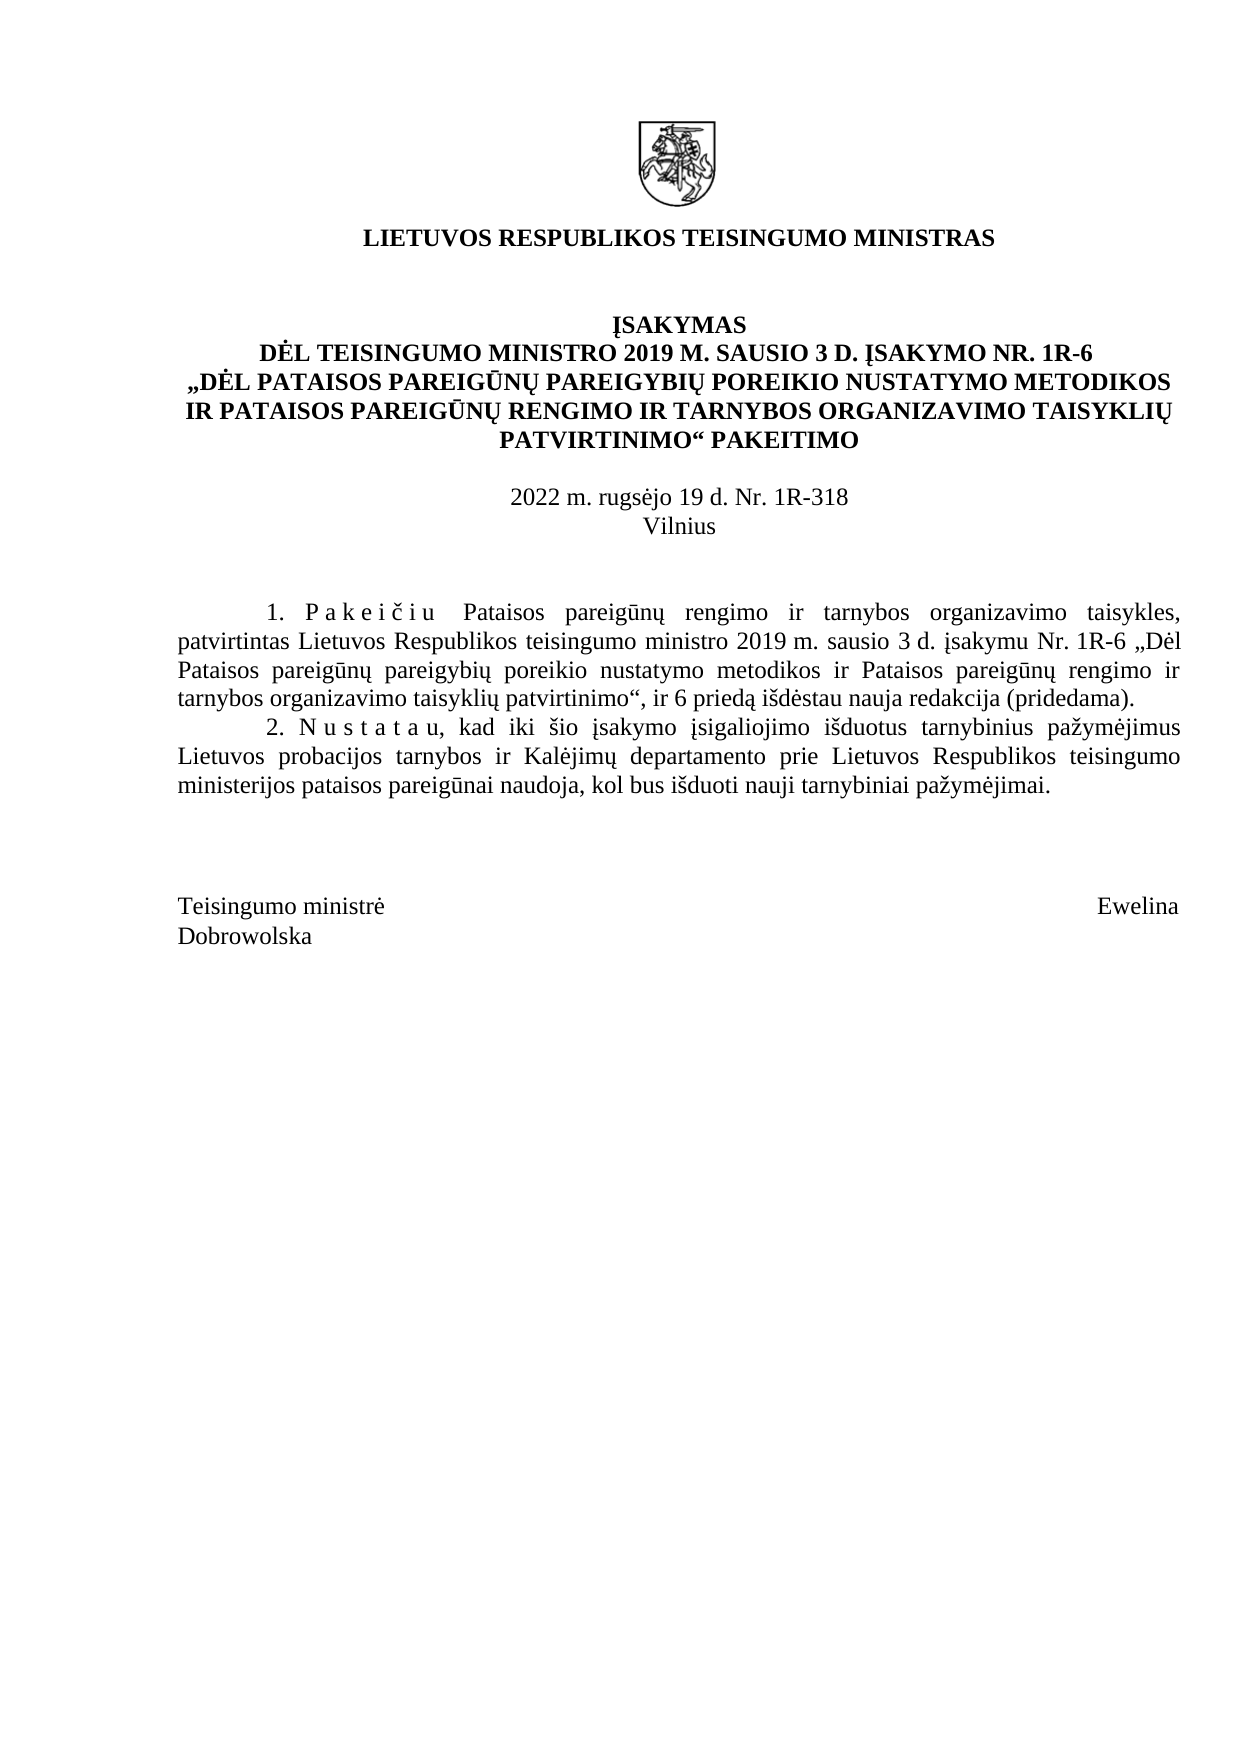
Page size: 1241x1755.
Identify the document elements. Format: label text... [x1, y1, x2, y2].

text „DĖL PATAISOS PAREIGŪNŲ PAREIGYBIŲ POREIKIO NUSTATYMO METODIKOS IR PATAISOS PAREIGŪNŲ RENGIMO IR TARNYBOS ORGANIZAVIMO TAISYKLIŲ PATVIRTINIMO“ PAKEITIMO [177, 367, 1181, 453]
text 2022 m. rugsėjo 19 d. Nr. 1R-318 [177, 482, 1181, 511]
text LIETUVOS RESPUBLIKOS TEISINGUMO MINISTRAS [177, 223, 1181, 252]
text ĮSAKYMAS [177, 310, 1181, 338]
text Vilnius [177, 511, 1181, 540]
text Teisingumo ministrė Ewelina Dobrowolska [177, 891, 1181, 950]
text 2. Nustatau, kad iki šio įsakymo įsigaliojimo išduotus tarnybinius pažymėjimus Lietuvos probacijos tarnybos ir Kalėjimų departamento prie Lietuvos Respublikos teisingumo ministerijos pataisos pareigūnai naudoja, kol bus išduoti nauji tarnybiniai pažymėjimai. [177, 712, 1181, 798]
text 1. Pakeičiu Pataisos pareigūnų rengimo ir tarnybos organizavimo taisykles, patvirtintas Lietuvos Respublikos teisingumo ministro 2019 m. sausio 3 d. įsakymu Nr. 1R-6 „Dėl Pataisos pareigūnų pareigybių poreikio nustatymo metodikos ir Pataisos pareigūnų rengimo ir tarnybos organizavimo taisyklių patvirtinimo“, ir 6 priedą išdėstau nauja redakcija (pridedama). [177, 597, 1181, 712]
text DĖL TEISINGUMO MINISTRO 2019 M. SAUSIO 3 D. ĮSAKYMO NR. 1R-6 [177, 338, 1181, 367]
